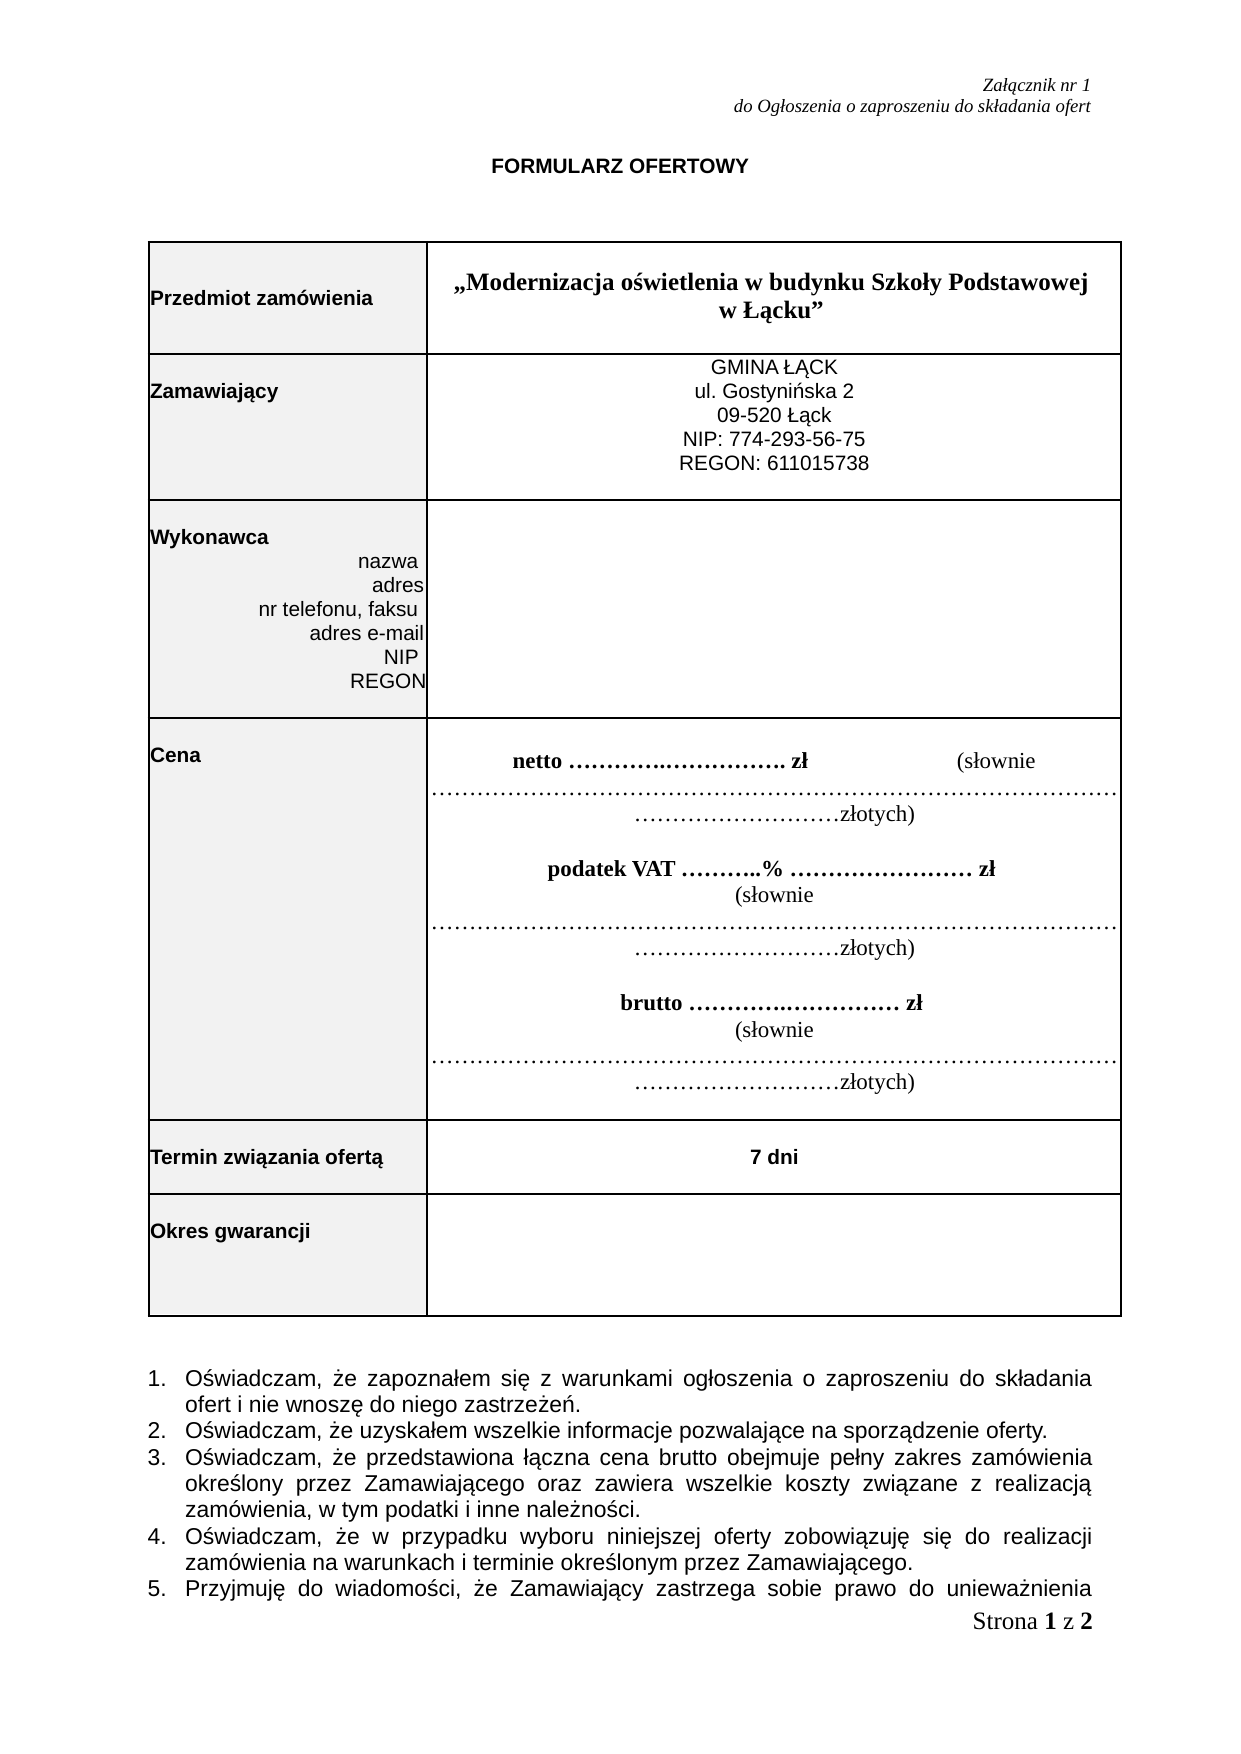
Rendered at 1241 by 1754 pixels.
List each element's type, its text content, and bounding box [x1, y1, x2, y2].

table_header Przedmiot zamówienia [150, 243, 426, 353]
table_cell [428, 501, 1120, 717]
text FORMULARZ OFERTOWY [148, 153, 1093, 177]
list Oświadczam, że w przypadku wyboru niniejszej oferty zobowiązuję się do realizacji zamówienia na warunkach i terminie określonym przez Zamawiającego. [147, 1523, 1093, 1575]
list Oświadczam, że przedstawiona łączna cena brutto obejmuje pełny zakres zamówienia określony przez Zamawiającego oraz zawiera wszelkie koszty związane z realizacją zamówienia, w tym podatki i inne należności. [147, 1444, 1093, 1523]
table_cell Wykonawca nazwa adres nr telefonu, faksu adres e-mail NIP REGON [150, 501, 426, 717]
table_cell GMINA ŁĄCK ul. Gostynińska 2 09-520 Łąck NIP: 774-293-56-75 REGON: 611015738 [428, 355, 1120, 499]
table_cell 7 dni [428, 1121, 1120, 1193]
list Oświadczam, że zapoznałem się z warunkami ogłoszenia o zaproszeniu do składania ofert i nie wnoszę do niego zastrzeżeń. [147, 1364, 1093, 1417]
table_cell Okres gwarancji [150, 1195, 426, 1314]
table_cell [428, 1195, 1120, 1314]
list Przyjmuję do wiadomości, że Zamawiający zastrzega sobie prawo do unieważnienia [147, 1575, 1093, 1602]
table_cell netto ………….……………. zł (słownie ………………………………………………………………………………………………………złotych) podatek VAT ………..% …………………… zł (słownie ………………………………………………………………………………………………………złotych) brutto ………….…………… zł (słownie ………………………………………………………………………………………………………złotych) [428, 719, 1120, 1119]
table_header „Modernizacja oświetlenia w budynku Szkoły Podstawowej w Łącku” [428, 243, 1120, 353]
table_cell Zamawiający [150, 355, 426, 499]
table_cell Termin związania ofertą [150, 1121, 426, 1193]
table_cell Cena [150, 719, 426, 1119]
list Oświadczam, że uzyskałem wszelkie informacje pozwalające na sporządzenie oferty. [147, 1417, 1093, 1444]
